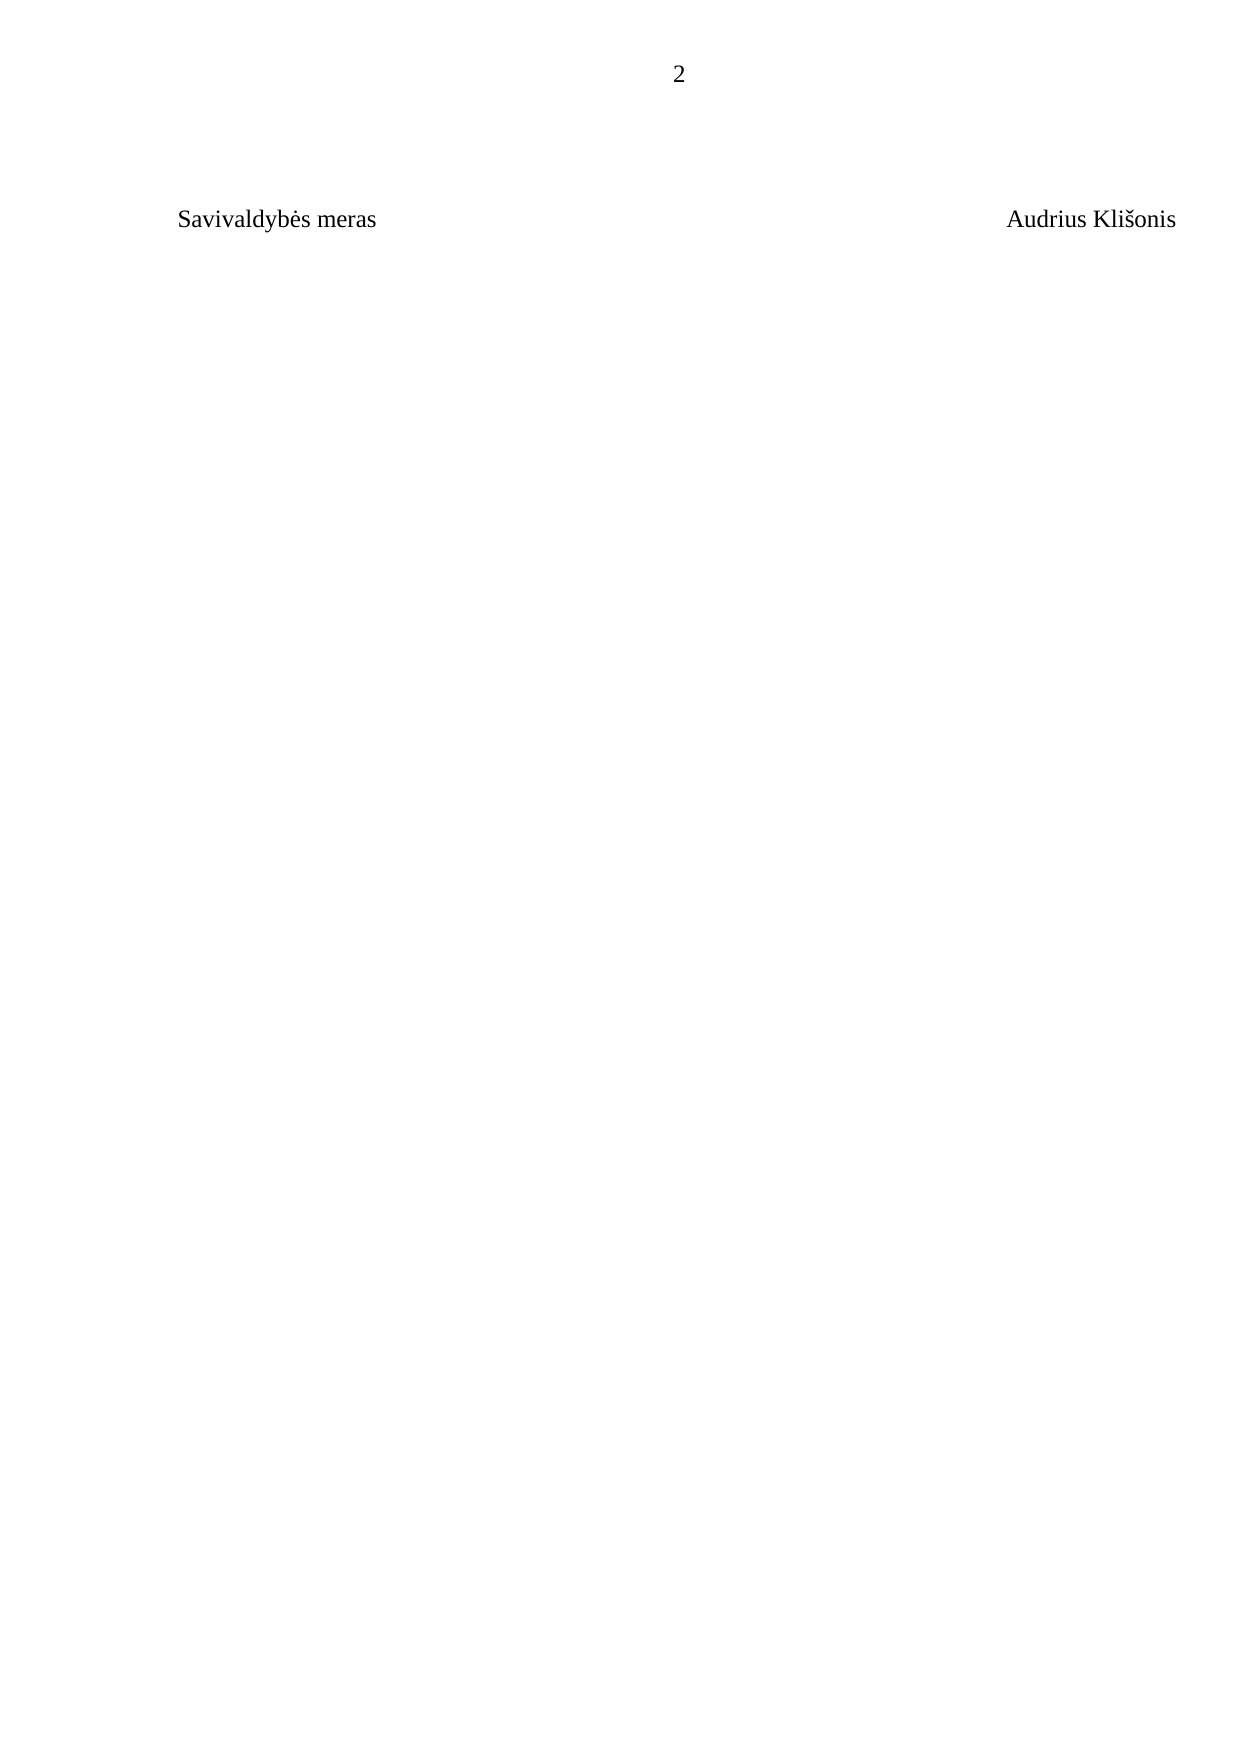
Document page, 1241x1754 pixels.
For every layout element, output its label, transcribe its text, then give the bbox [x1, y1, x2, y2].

text Savivaldybės meras Audrius Klišonis [177, 204, 1181, 233]
